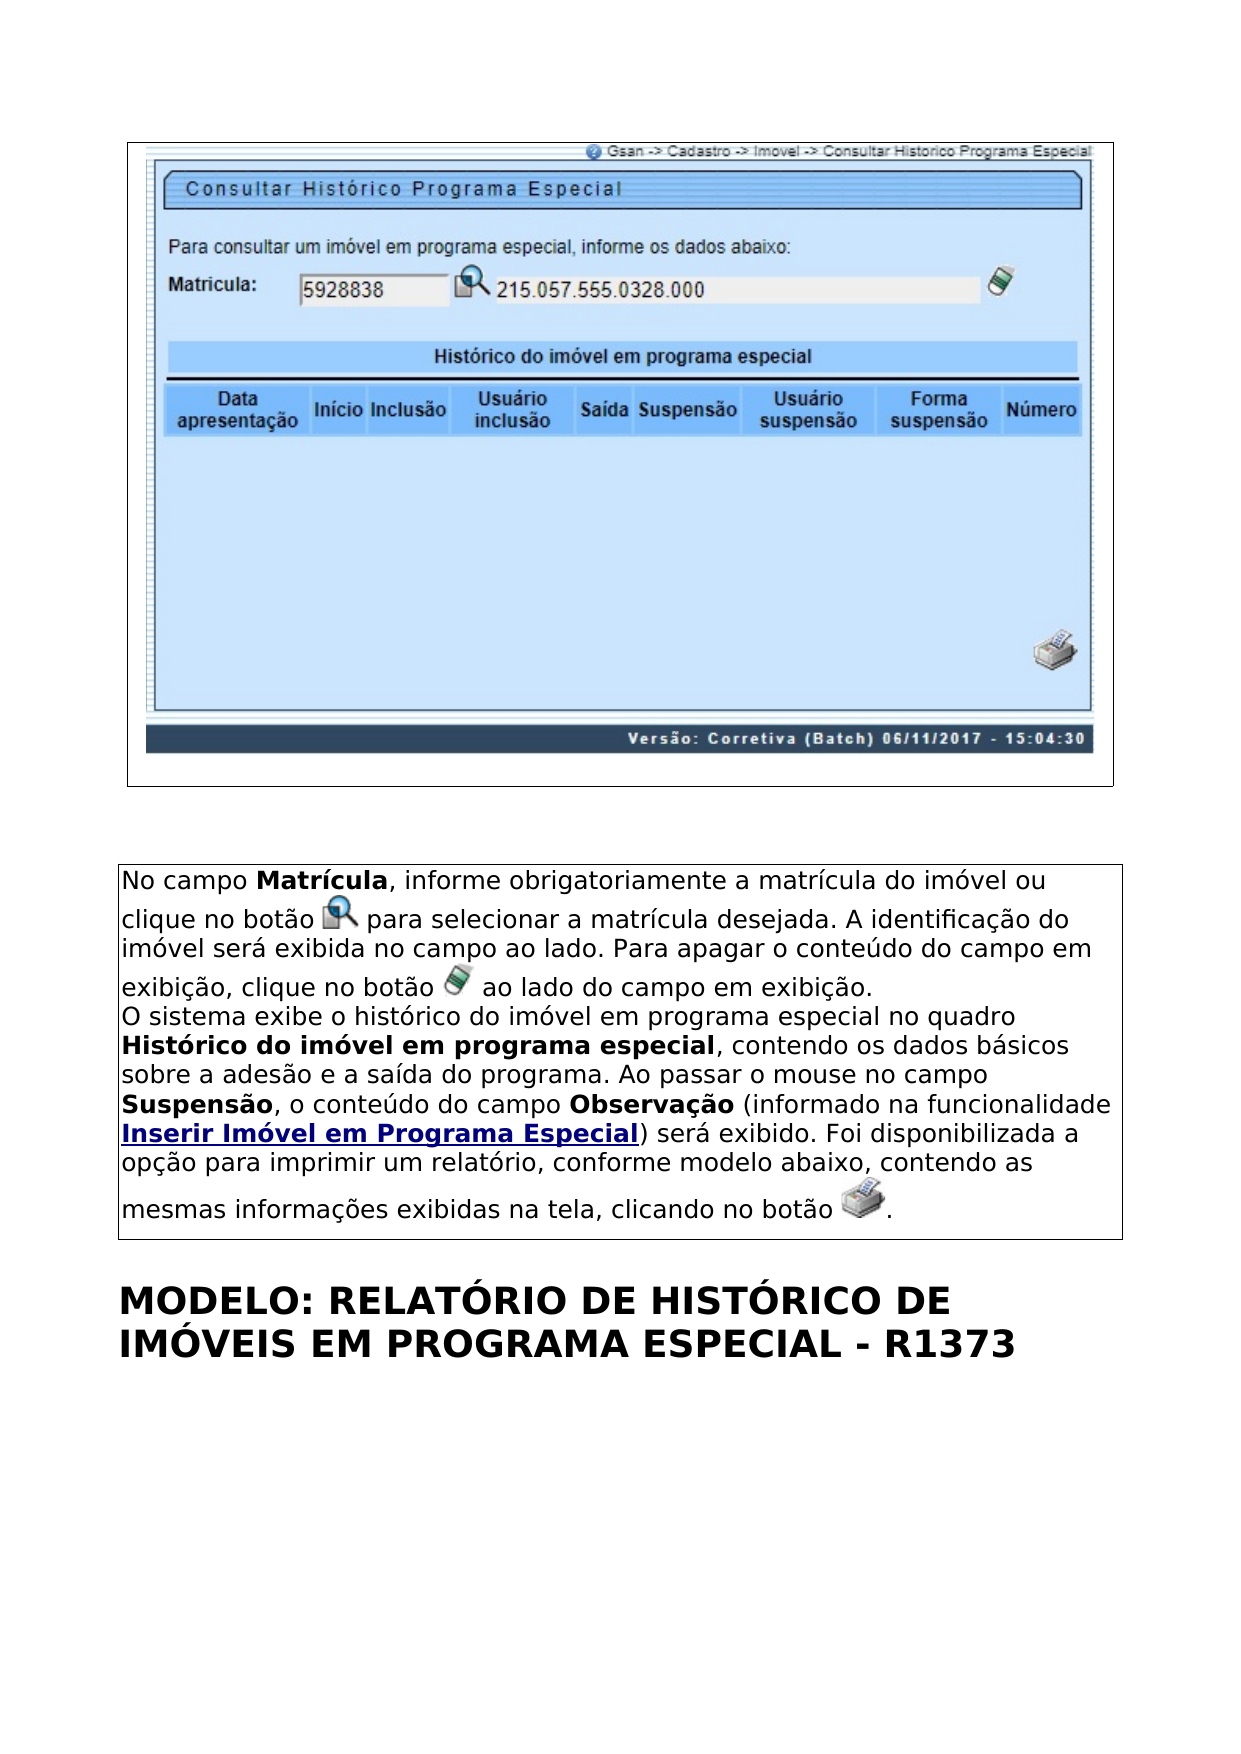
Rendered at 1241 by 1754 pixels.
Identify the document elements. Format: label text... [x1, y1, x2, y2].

table_header No campo Matrícula, informe obrigatoriamente a matrícula do imóvel ou clique no botão para selecionar a matrícula desejada. A identificação do imóvel será exibida no campo ao lado. Para apagar o conteúdo do campo em exibição, clique no botão ao lado do campo em exibição. O sistema exibe o histórico do imóvel em programa especial no quadro Histórico do imóvel em programa especial, contendo os dados básicos sobre a adesão e a saída do programa. Ao passar o mouse no campo Suspensão, o conteúdo do campo Observação (informado na funcionalidade Inserir Imóvel em Programa Especial) será exibido. Foi disponibilizada a opção para imprimir um relatório, conforme modelo abaixo, contendo as mesmas informações exibidas na tela, clicando no botão . [119, 865, 1122, 1239]
picture [322, 895, 359, 929]
picture [841, 1177, 886, 1218]
picture [442, 963, 474, 997]
table_header [128, 143, 1113, 786]
subtitle MODELO: RELATÓRIO DE HISTÓRICO DE IMÓVEIS EM PROGRAMA ESPECIAL - R1373 [118, 1279, 1122, 1367]
picture [146, 144, 1095, 755]
